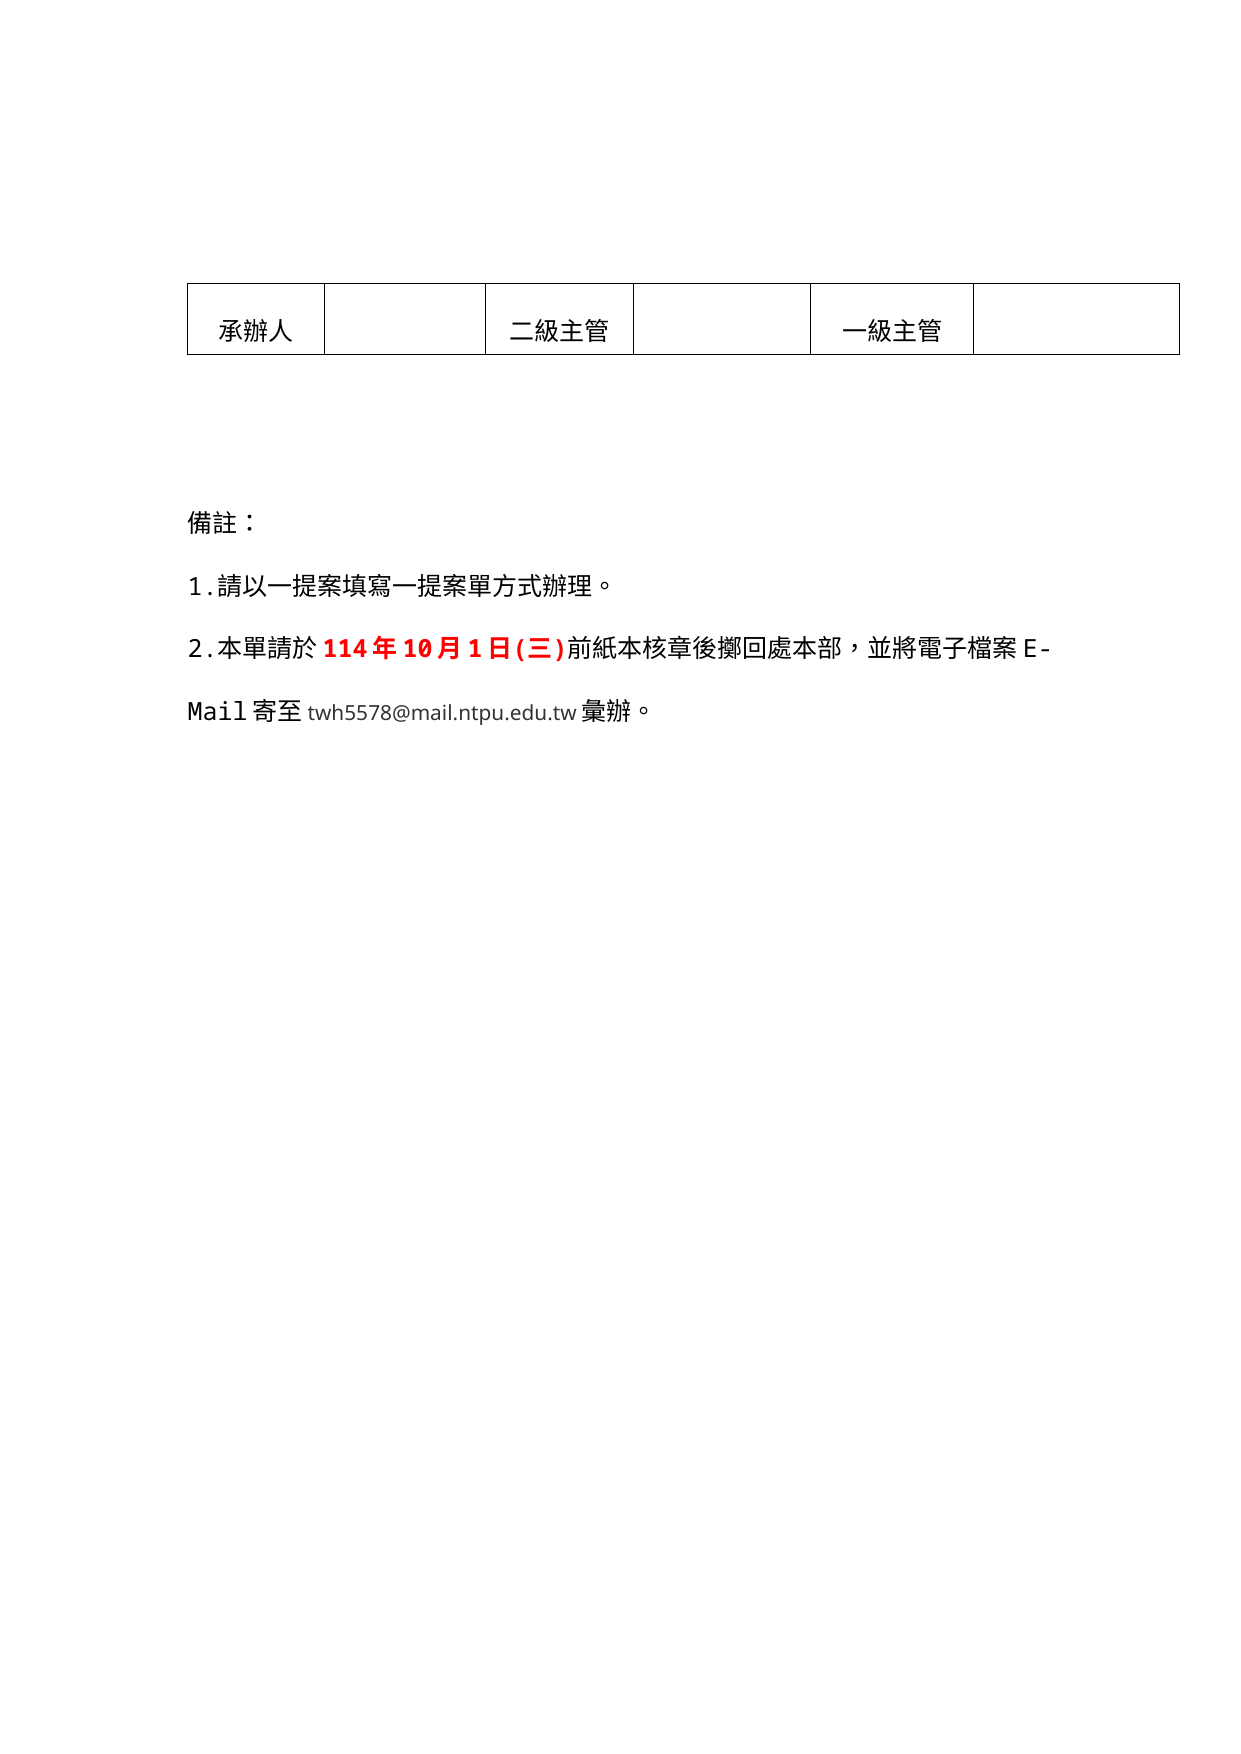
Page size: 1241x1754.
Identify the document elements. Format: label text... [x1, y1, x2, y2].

text 1.請以一提案填寫一提案單方式辦理。 [187, 543, 1053, 605]
table_header [974, 284, 1179, 354]
text 2.本單請於114年10月1日(三)前紙本核章後擲回處本部，並將電子檔案E-Mail寄至twh5578@mail.ntpu.edu.tw彙辦。 [187, 605, 1053, 730]
table_header 一級主管 [811, 284, 973, 354]
text 備註： [187, 480, 1053, 543]
table_header [325, 284, 485, 354]
table_header [634, 284, 810, 354]
table_header 二級主管 [486, 284, 633, 354]
table_header 承辦人 [188, 284, 324, 354]
